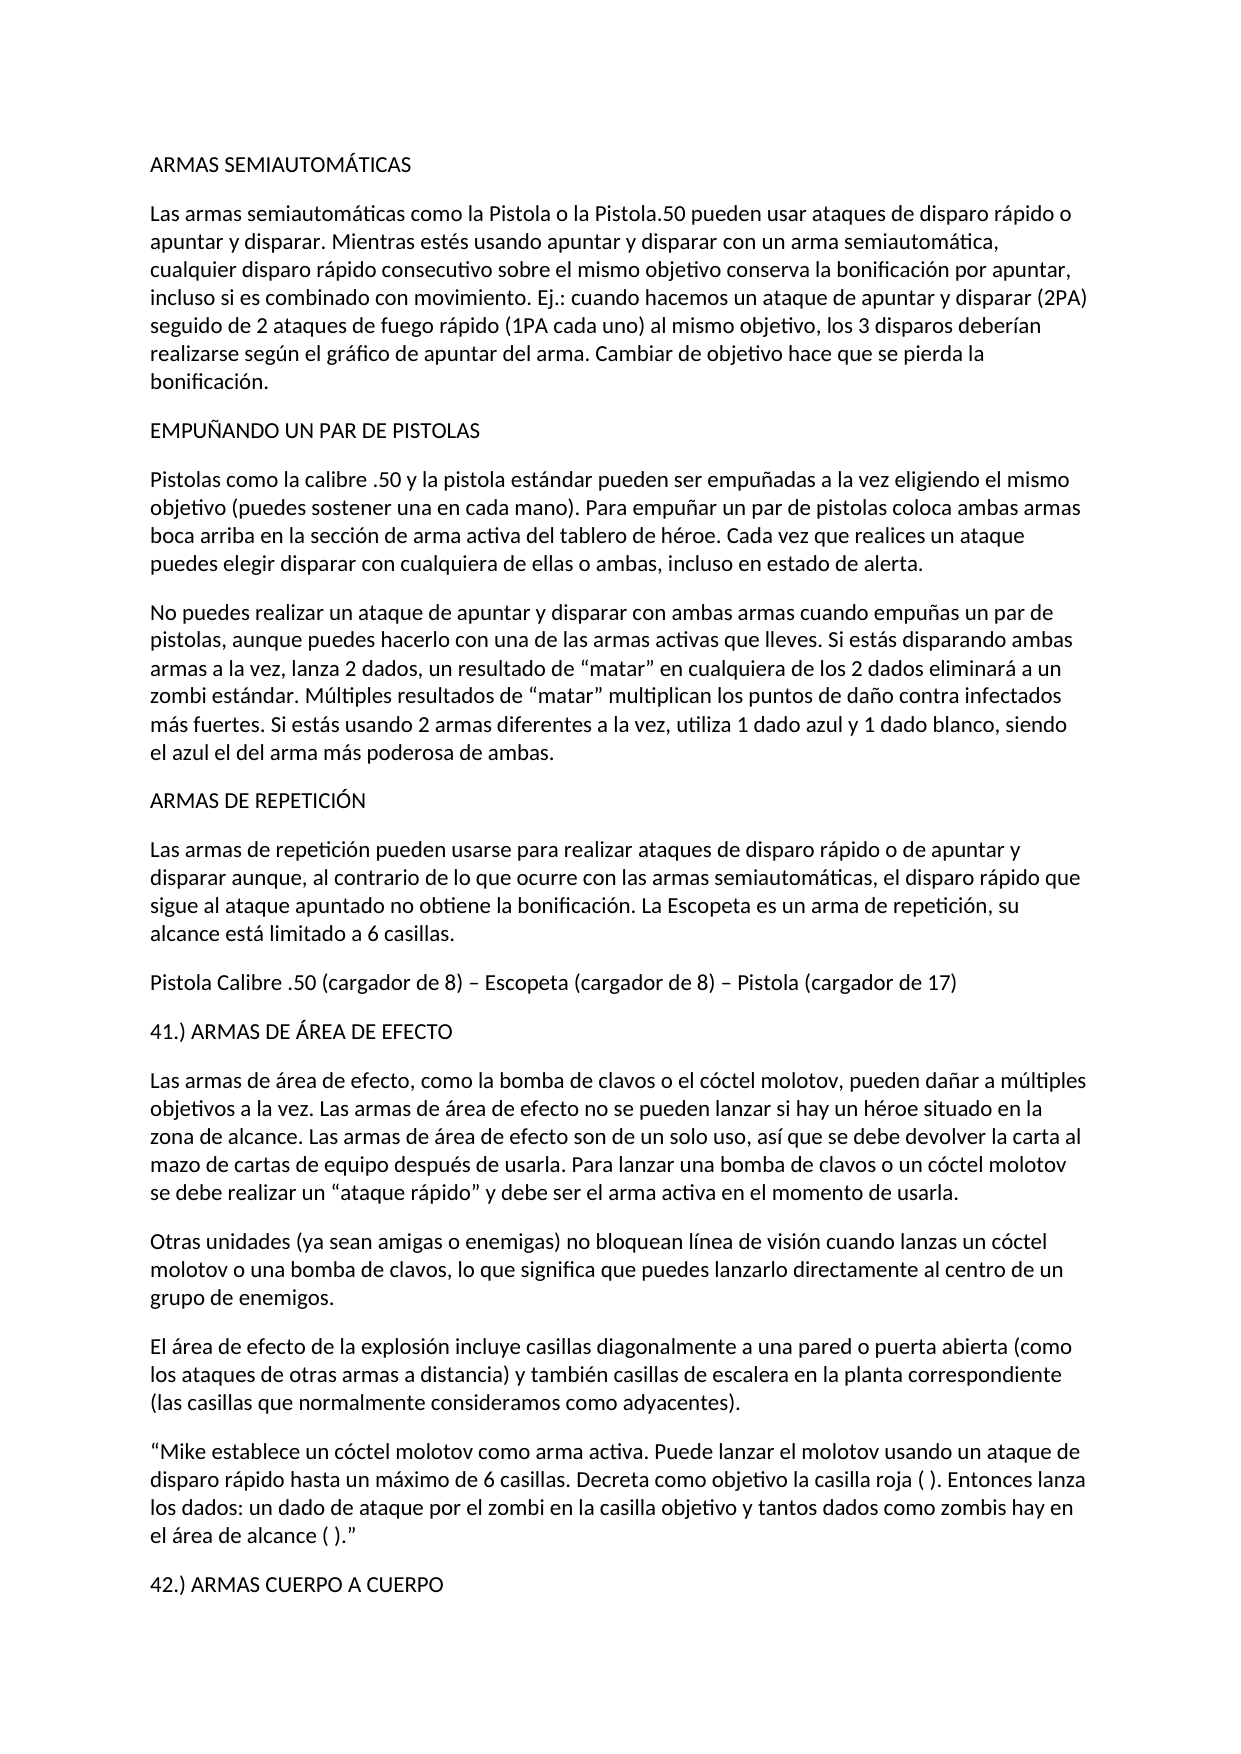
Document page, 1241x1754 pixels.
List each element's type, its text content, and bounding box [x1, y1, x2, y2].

text Las armas de repetición pueden usarse para realizar ataques de disparo rápido o de apuntar y disparar aunque, al contrario de lo que ocurre con las armas semiautomáticas, el disparo rápido que sigue al ataque apuntado no obtiene la bonificación. La Escopeta es un arma de repetición, su alcance está limitado a 6 casillas. [150, 835, 1090, 947]
text Pistola Calibre .50 (cargador de 8) – Escopeta (cargador de 8) – Pistola (cargador de 17) [150, 968, 1090, 996]
text “Mike establece un cóctel molotov como arma activa. Puede lanzar el molotov usando un ataque de disparo rápido hasta un máximo de 6 casillas. Decreta como objetivo la casilla roja ( ). Entonces lanza los dados: un dado de ataque por el zombi en la casilla objetivo y tantos dados como zombis hay en el área de alcance ( ).” [150, 1437, 1090, 1549]
text ARMAS DE REPETICIÓN [150, 787, 1090, 814]
text 41.) ARMAS DE ÁREA DE EFECTO [150, 1017, 1090, 1045]
text Otras unidades (ya sean amigas o enemigas) no bloquean línea de visión cuando lanzas un cóctel molotov o una bomba de clavos, lo que significa que puedes lanzarlo directamente al centro de un grupo de enemigos. [150, 1227, 1090, 1311]
text El área de efecto de la explosión incluye casillas diagonalmente a una pared o puerta abierta (como los ataques de otras armas a distancia) y también casillas de escalera en la planta correspondiente (las casillas que normalmente consideramos como adyacentes). [150, 1332, 1090, 1416]
text EMPUÑANDO UN PAR DE PISTOLAS [150, 416, 1090, 444]
text Pistolas como la calibre .50 y la pistola estándar pueden ser empuñadas a la vez eligiendo el mismo objetivo (puedes sostener una en cada mano). Para empuñar un par de pistolas coloca ambas armas boca arriba en la sección de arma activa del tablero de héroe. Cada vez que realices un ataque puedes elegir disparar con cualquiera de ellas o ambas, incluso en estado de alerta. [150, 465, 1090, 577]
text Las armas semiautomáticas como la Pistola o la Pistola.50 pueden usar ataques de disparo rápido o apuntar y disparar. Mientras estés usando apuntar y disparar con un arma semiautomática, cualquier disparo rápido consecutivo sobre el mismo objetivo conserva la bonificación por apuntar, incluso si es combinado con movimiento. Ej.: cuando hacemos un ataque de apuntar y disparar (2PA) seguido de 2 ataques de fuego rápido (1PA cada uno) al mismo objetivo, los 3 disparos deberían realizarse según el gráfico de apuntar del arma. Cambiar de objetivo hace que se pierda la bonificación. [150, 199, 1090, 395]
text 42.) ARMAS CUERPO A CUERPO [150, 1570, 1090, 1598]
text ARMAS SEMIAUTOMÁTICAS [150, 150, 1090, 178]
text No puedes realizar un ataque de apuntar y disparar con ambas armas cuando empuñas un par de pistolas, aunque puedes hacerlo con una de las armas activas que lleves. Si estás disparando ambas armas a la vez, lanza 2 dados, un resultado de “matar” en cualquiera de los 2 dados eliminará a un zombi estándar. Múltiples resultados de “matar” multiplican los puntos de daño contra infectados más fuertes. Si estás usando 2 armas diferentes a la vez, utiliza 1 dado azul y 1 dado blanco, siendo el azul el del arma más poderosa de ambas. [150, 598, 1090, 766]
text Las armas de área de efecto, como la bomba de clavos o el cóctel molotov, pueden dañar a múltiples objetivos a la vez. Las armas de área de efecto no se pueden lanzar si hay un héroe situado en la zona de alcance. Las armas de área de efecto son de un solo uso, así que se debe devolver la carta al mazo de cartas de equipo después de usarla. Para lanzar una bomba de clavos o un cóctel molotov se debe realizar un “ataque rápido” y debe ser el arma activa en el momento de usarla. [150, 1066, 1090, 1206]
